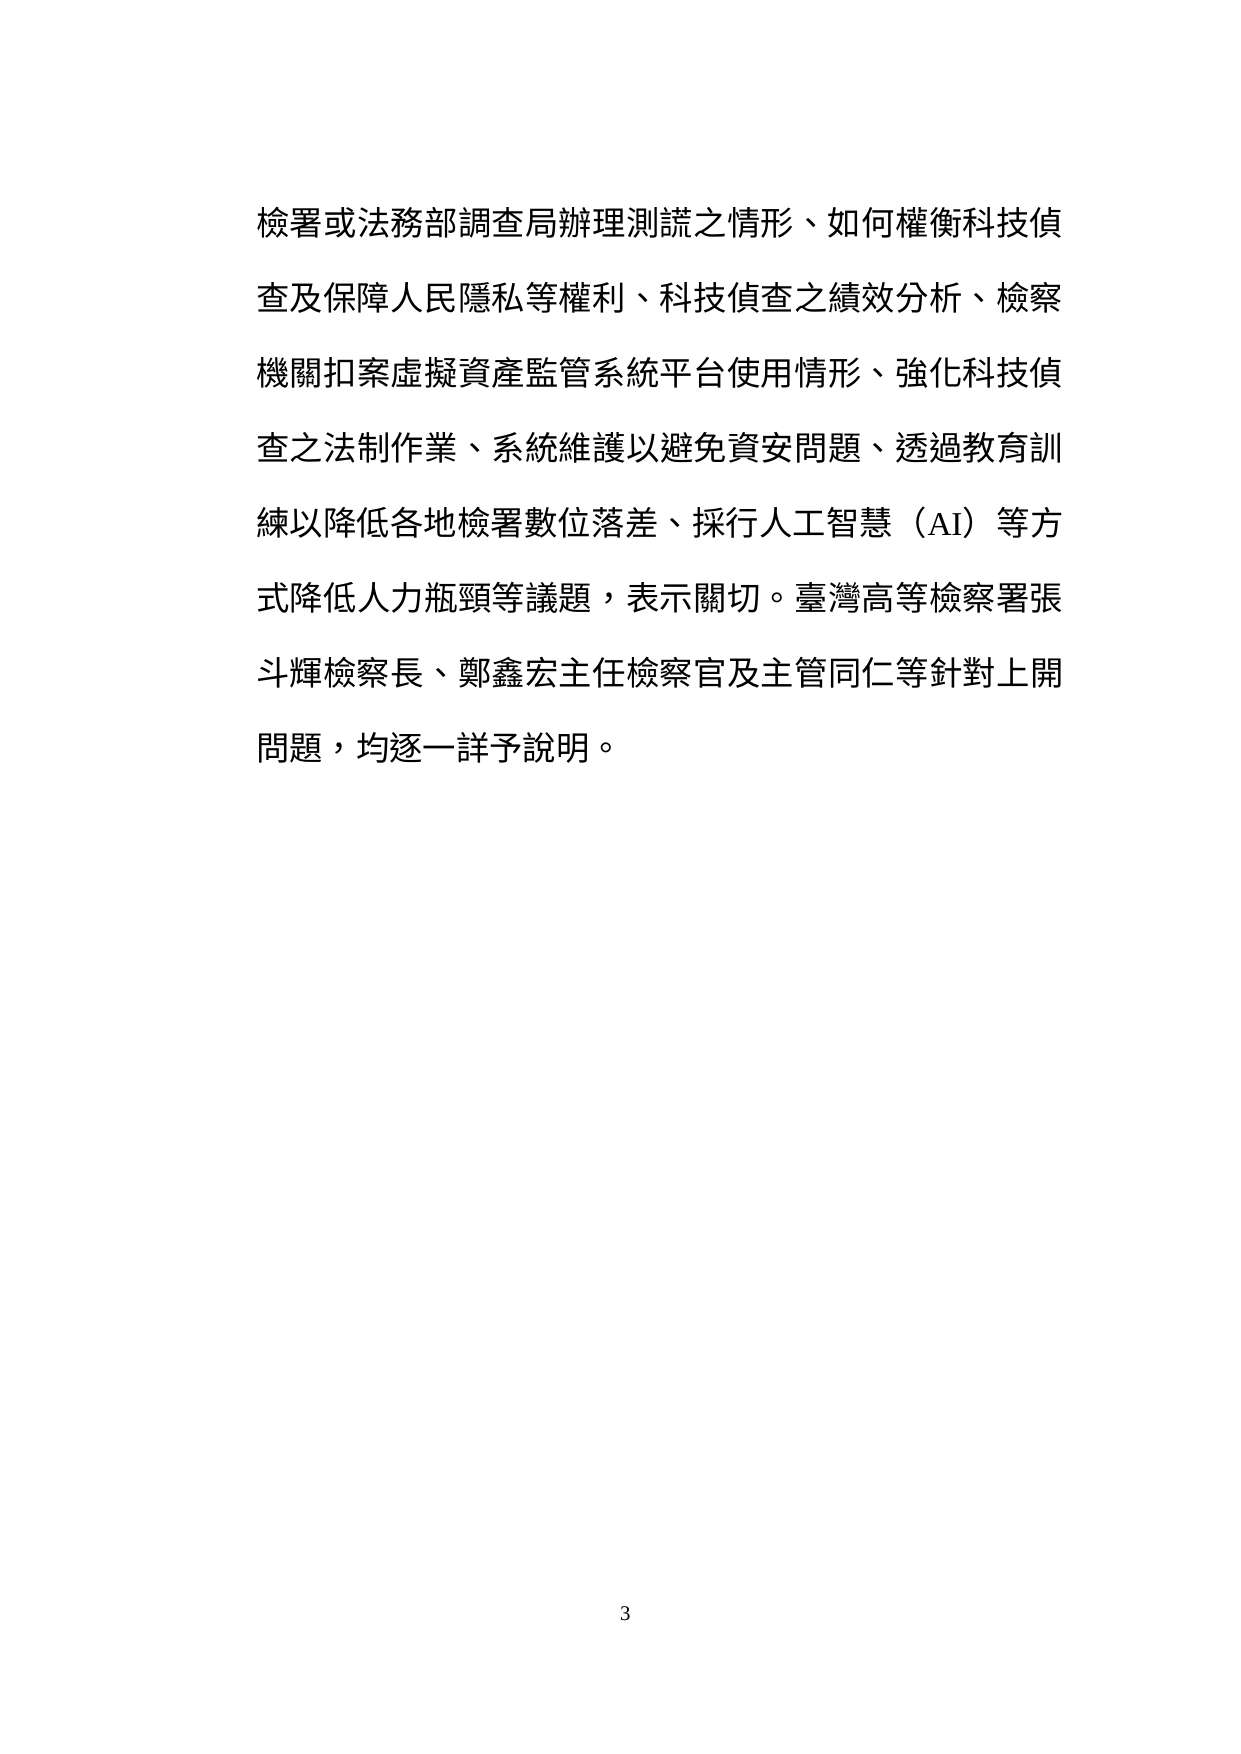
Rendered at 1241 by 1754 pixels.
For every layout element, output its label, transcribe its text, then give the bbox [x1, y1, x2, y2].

text 檢署或法務部調查局辦理測謊之情形、如何權衡科技偵查及保障人民隱私等權利、科技偵查之績效分析、檢察機關扣案虛擬資產監管系統平台使用情形、強化科技偵查之法制作業、系統維護以避免資安問題、透過教育訓練以降低各地檢署數位落差、採行人工智慧（AI）等方式降低人力瓶頸等議題，表示關切。臺灣高等檢察署張斗輝檢察長、鄭鑫宏主任檢察官及主管同仁等針對上開問題，均逐一詳予說明。 [256, 183, 1063, 783]
